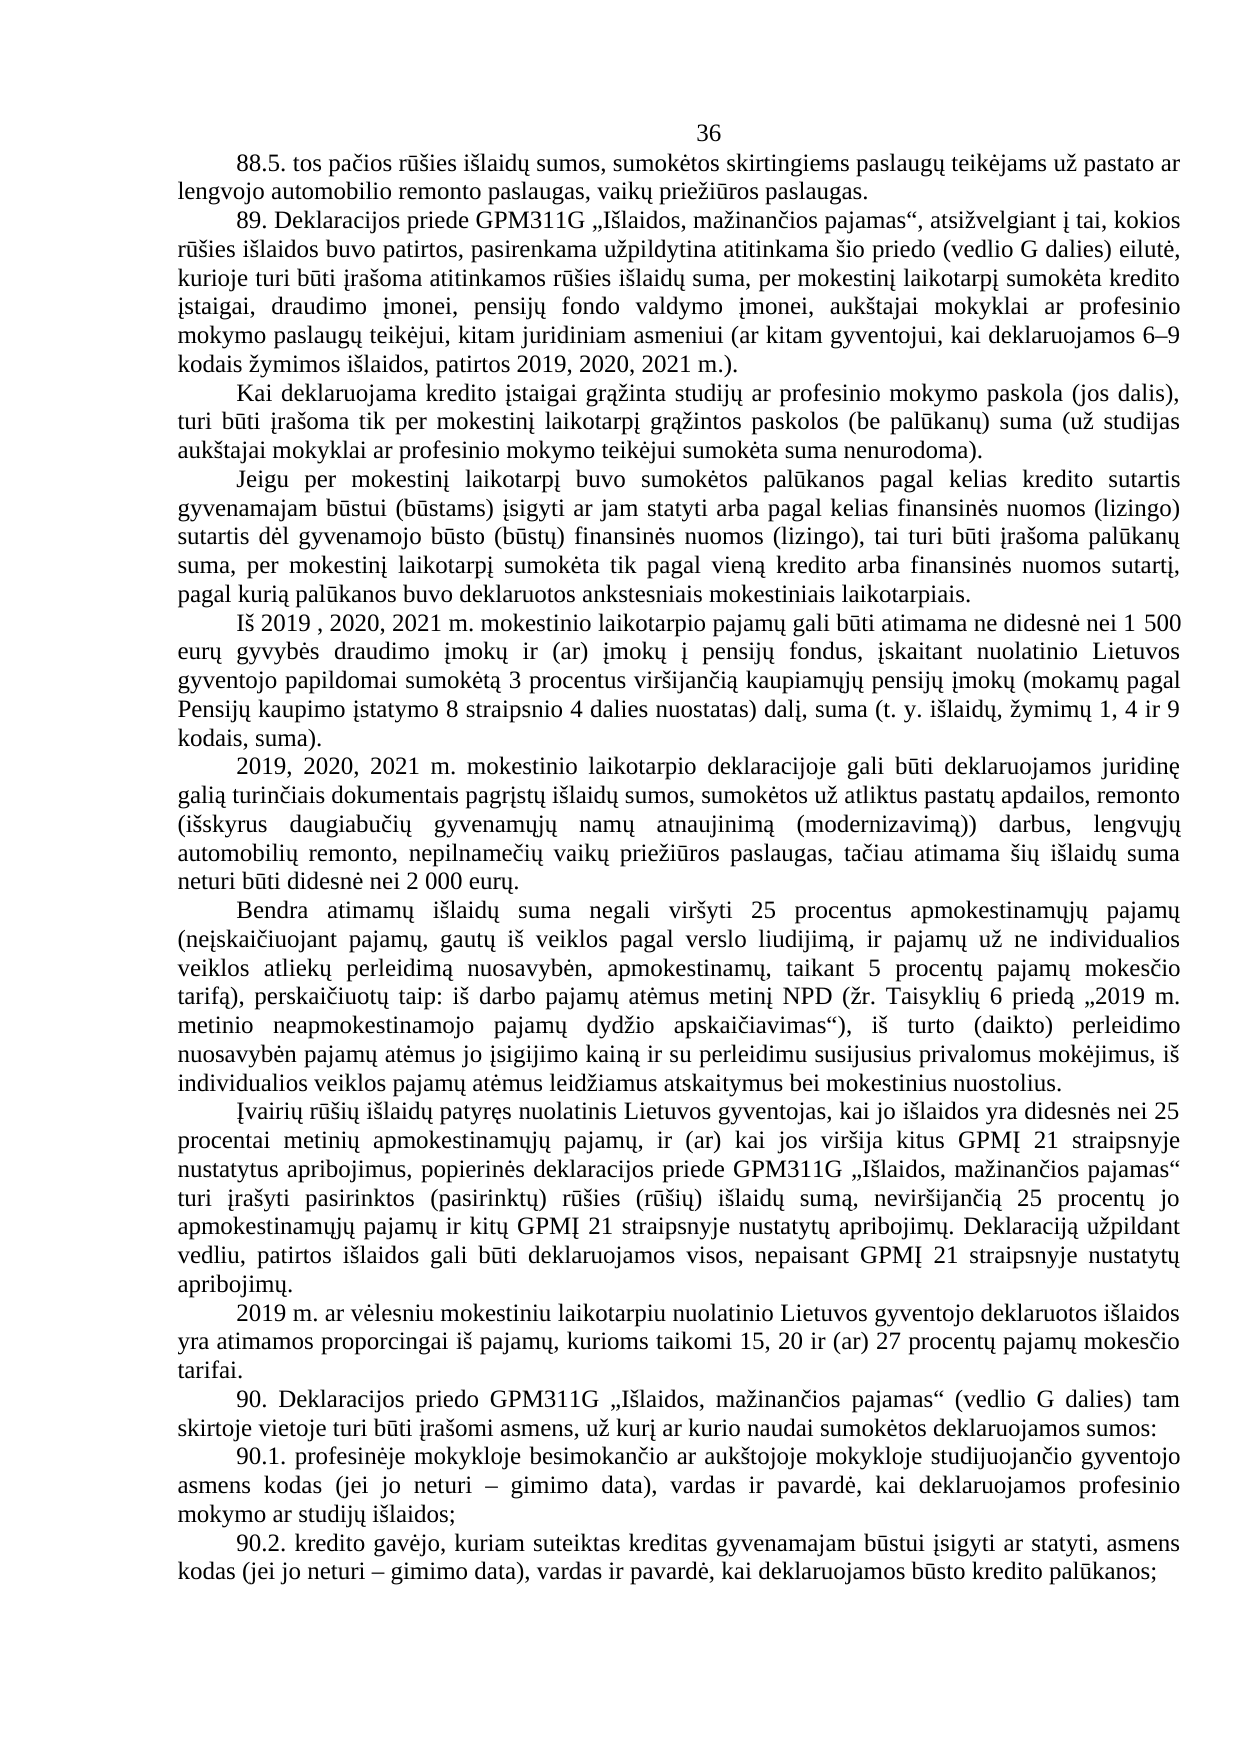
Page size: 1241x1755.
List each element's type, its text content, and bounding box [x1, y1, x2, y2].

text Jeigu per mokestinį laikotarpį buvo sumokėtos palūkanos pagal kelias kredito sutartis gyvenamajam būstui (būstams) įsigyti ar jam statyti arba pagal kelias finansinės nuomos (lizingo) sutartis dėl gyvenamojo būsto (būstų) finansinės nuomos (lizingo), tai turi būti įrašoma palūkanų suma, per mokestinį laikotarpį sumokėta tik pagal vieną kredito arba finansinės nuomos sutartį, pagal kurią palūkanos buvo deklaruotos ankstesniais mokestiniais laikotarpiais. [177, 464, 1181, 608]
text 90.2. kredito gavėjo, kuriam suteiktas kreditas gyvenamajam būstui įsigyti ar statyti, asmens kodas (jei jo neturi – gimimo data), vardas ir pavardė, kai deklaruojamos būsto kredito palūkanos; [177, 1528, 1181, 1585]
text 89. Deklaracijos priede GPM311G „Išlaidos, mažinančios pajamas“, atsižvelgiant į tai, kokios rūšies išlaidos buvo patirtos, pasirenkama užpildytina atitinkama šio priedo (vedlio G dalies) eilutė, kurioje turi būti įrašoma atitinkamos rūšies išlaidų suma, per mokestinį laikotarpį sumokėta kredito įstaigai, draudimo įmonei, pensijų fondo valdymo įmonei, aukštajai mokyklai ar profesinio mokymo paslaugų teikėjui, kitam juridiniam asmeniui (ar kitam gyventojui, kai deklaruojamos 6–9 kodais žymimos išlaidos, patirtos 2019, 2020, 2021 m.). [177, 205, 1181, 378]
text 2019, 2020, 2021 m. mokestinio laikotarpio deklaracijoje gali būti deklaruojamos juridinę galią turinčiais dokumentais pagrįstų išlaidų sumos, sumokėtos už atliktus pastatų apdailos, remonto (išskyrus daugiabučių gyvenamųjų namų atnaujinimą (modernizavimą)) darbus, lengvųjų automobilių remonto, nepilnamečių vaikų priežiūros paslaugas, tačiau atimama šių išlaidų suma neturi būti didesnė nei 2 000 eurų. [177, 751, 1181, 895]
text 88.5. tos pačios rūšies išlaidų sumos, sumokėtos skirtingiems paslaugų teikėjams už pastato ar lengvojo automobilio remonto paslaugas, vaikų priežiūros paslaugas. [177, 148, 1181, 205]
text Bendra atimamų išlaidų suma negali viršyti 25 procentus apmokestinamųjų pajamų (neįskaičiuojant pajamų, gautų iš veiklos pagal verslo liudijimą, ir pajamų už ne individualios veiklos atliekų perleidimą nuosavybėn, apmokestinamų, taikant 5 procentų pajamų mokesčio tarifą), perskaičiuotų taip: iš darbo pajamų atėmus metinį NPD (žr. Taisyklių 6 priedą „2019 m. metinio neapmokestinamojo pajamų dydžio apskaičiavimas“), iš turto (daikto) perleidimo nuosavybėn pajamų atėmus jo įsigijimo kainą ir su perleidimu susijusius privalomus mokėjimus, iš individualios veiklos pajamų atėmus leidžiamus atskaitymus bei mokestinius nuostolius. [177, 895, 1181, 1096]
text Kai deklaruojama kredito įstaigai grąžinta studijų ar profesinio mokymo paskola (jos dalis), turi būti įrašoma tik per mokestinį laikotarpį grąžintos paskolos (be palūkanų) suma (už studijas aukštajai mokyklai ar profesinio mokymo teikėjui sumokėta suma nenurodoma). [177, 378, 1181, 464]
text Įvairių rūšių išlaidų patyręs nuolatinis Lietuvos gyventojas, kai jo išlaidos yra didesnės nei 25 procentai metinių apmokestinamųjų pajamų, ir (ar) kai jos viršija kitus GPMĮ 21 straipsnyje nustatytus apribojimus, popierinės deklaracijos priede GPM311G „Išlaidos, mažinančios pajamas“ turi įrašyti pasirinktos (pasirinktų) rūšies (rūšių) išlaidų sumą, neviršijančią 25 procentų jo apmokestinamųjų pajamų ir kitų GPMĮ 21 straipsnyje nustatytų apribojimų. Deklaraciją užpildant vedliu, patirtos išlaidos gali būti deklaruojamos visos, nepaisant GPMĮ 21 straipsnyje nustatytų apribojimų. [177, 1096, 1181, 1298]
text 90. Deklaracijos priedo GPM311G „Išlaidos, mažinančios pajamas“ (vedlio G dalies) tam skirtoje vietoje turi būti įrašomi asmens, už kurį ar kurio naudai sumokėtos deklaruojamos sumos: [177, 1384, 1181, 1441]
text 90.1. profesinėje mokykloje besimokančio ar aukštojoje mokykloje studijuojančio gyventojo asmens kodas (jei jo neturi – gimimo data), vardas ir pavardė, kai deklaruojamos profesinio mokymo ar studijų išlaidos; [177, 1441, 1181, 1528]
text Iš 2019 , 2020, 2021 m. mokestinio laikotarpio pajamų gali būti atimama ne didesnė nei 1 500 eurų gyvybės draudimo įmokų ir (ar) įmokų į pensijų fondus, įskaitant nuolatinio Lietuvos gyventojo papildomai sumokėtą 3 procentus viršijančią kaupiamųjų pensijų įmokų (mokamų pagal Pensijų kaupimo įstatymo 8 straipsnio 4 dalies nuostatas) dalį, suma (t. y. išlaidų, žymimų 1, 4 ir 9 kodais, suma). [177, 608, 1181, 751]
text 2019 m. ar vėlesniu mokestiniu laikotarpiu nuolatinio Lietuvos gyventojo deklaruotos išlaidos yra atimamos proporcingai iš pajamų, kurioms taikomi 15, 20 ir (ar) 27 procentų pajamų mokesčio tarifai. [177, 1298, 1181, 1384]
